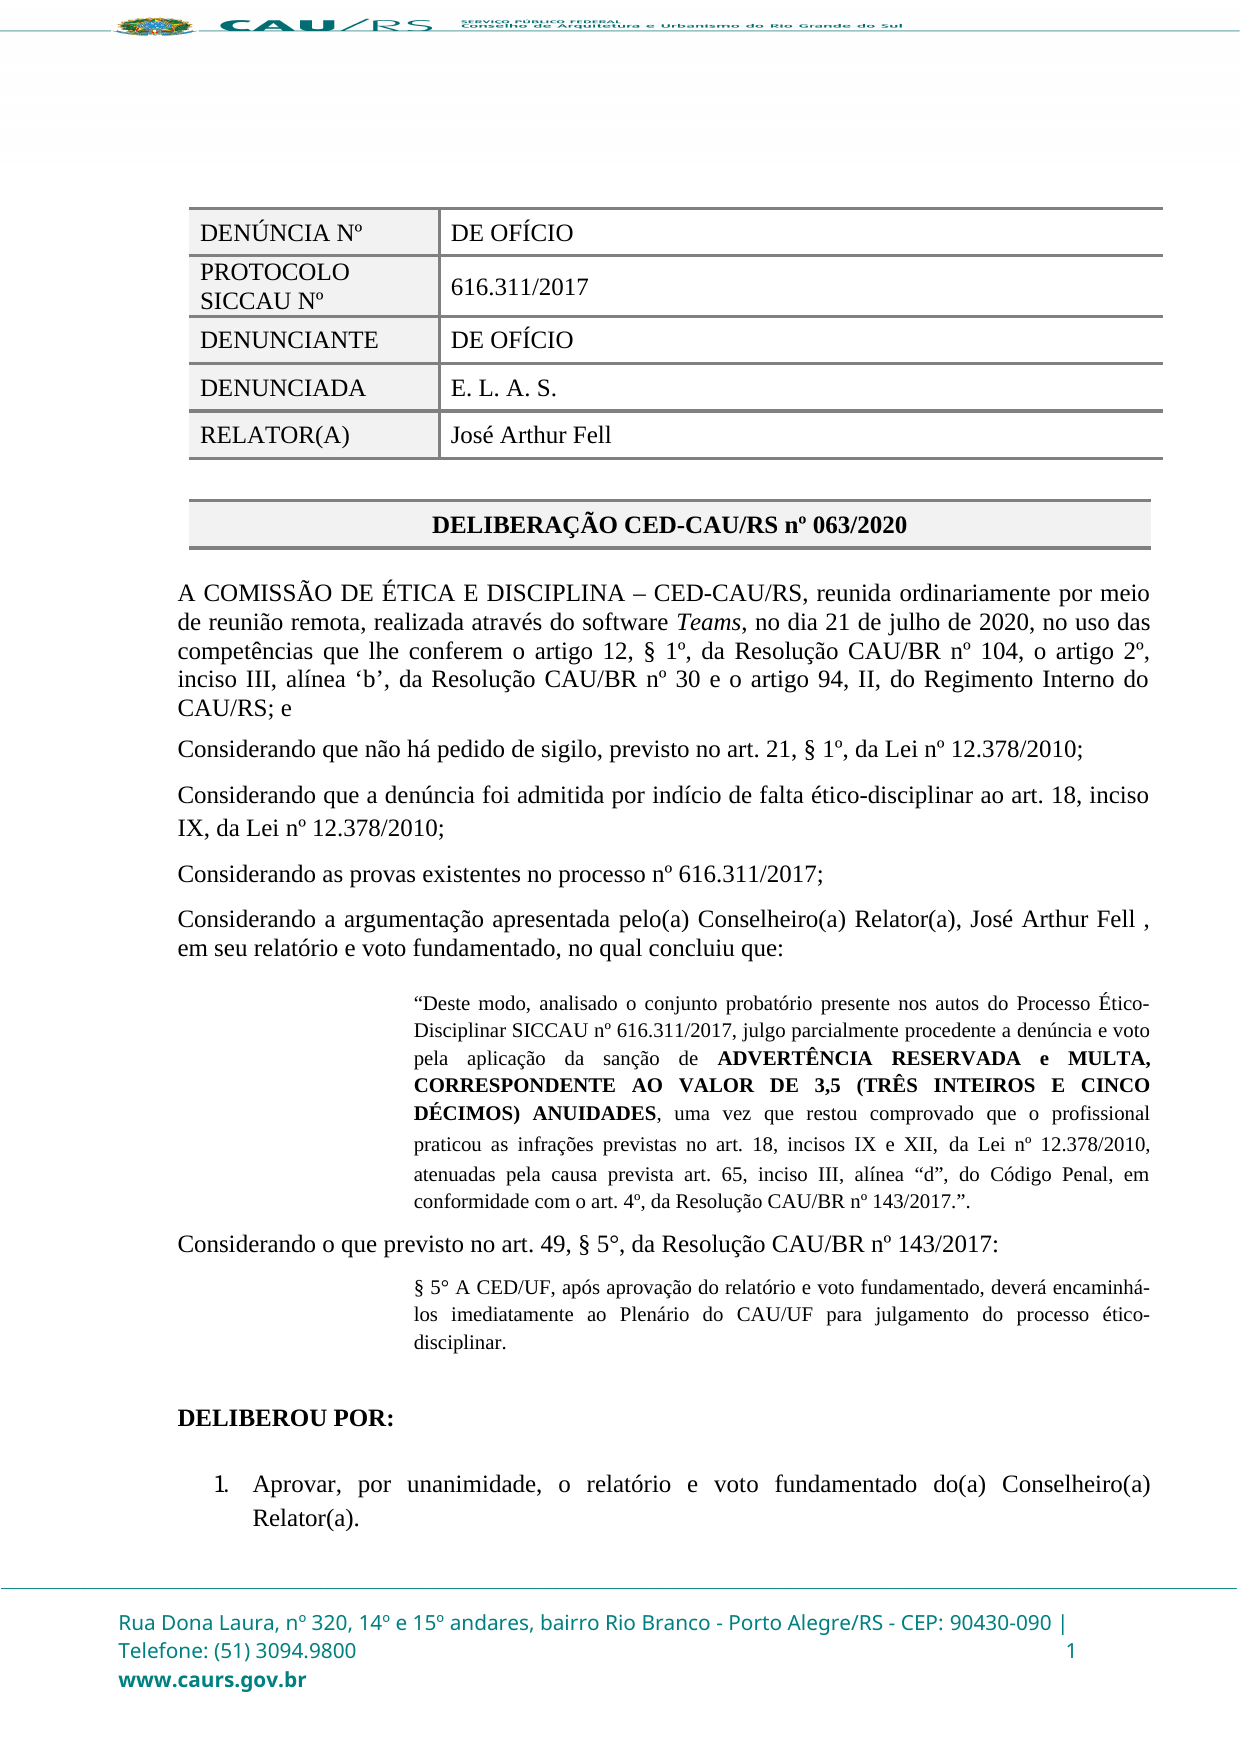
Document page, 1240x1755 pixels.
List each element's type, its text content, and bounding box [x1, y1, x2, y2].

text Considerando que a denúncia foi admitida por indício de falta ético-disciplinar ao art. 18, inciso IX, da Lei nº 12.378/2010; [177, 780, 1151, 842]
table_cell 616.311/2017 [441, 257, 1163, 315]
text Considerando que não há pedido de sigilo, previsto no art. 21, § 1º, da Lei nº 12.378/2010; [177, 734, 1151, 763]
table_cell DENUNCIADA [189, 365, 438, 409]
table_header DE OFÍCIO [441, 210, 1163, 254]
table_cell José Arthur Fell [441, 413, 1163, 457]
table_header DENÚNCIA Nº [189, 210, 438, 254]
list Aprovar, por unanimidade, o relatório e voto fundamentado do(a) Conselheiro(a) Relator(a). [215, 1469, 1151, 1532]
text Considerando a argumentação apresentada pelo(a) Conselheiro(a) Relator(a), José Arthur Fell , em seu relatório e voto fundamentado, no qual concluiu que: [177, 904, 1151, 962]
text Considerando as provas existentes no processo nº 616.311/2017; [177, 859, 1151, 887]
text § 5° A CED/UF, após aprovação do relatório e voto fundamentado, deverá encaminhá-los imediatamente ao Plenário do CAU/UF para julgamento do processo ético-disciplinar. [413, 1275, 1151, 1354]
text “Deste modo, analisado o conjunto probatório presente nos autos do Processo Ético-Disciplinar SICCAU nº 616.311/2017, julgo parcialmente procedente a denúncia e voto pela aplicação da sanção de ADVERTÊNCIA RESERVADA e MULTA, CORRESPONDENTE AO VALOR DE 3,5 (TRÊS INTEIROS E CINCO DÉCIMOS) ANUIDADES, uma vez que restou comprovado que o profissional praticou as infrações previstas no art. 18, incisos IX e XII, da Lei nº 12.378/2010, atenuadas pela causa prevista art. 65, inciso III, alínea “d”, do Código Penal, em conformidade com o art. 4º, da Resolução CAU/BR nº 143/2017.”. [413, 990, 1151, 1213]
table_cell DE OFÍCIO [441, 318, 1163, 362]
table_cell DENUNCIANTE [189, 318, 438, 362]
text DELIBEROU POR: [177, 1403, 1151, 1432]
text A COMISSÃO DE ÉTICA E DISCIPLINA – CED-CAU/RS, reunida ordinariamente por meio de reunião remota, realizada através do software Teams, no dia 21 de julho de 2020, no uso das competências que lhe conferem o artigo 12, § 1º, da Resolução CAU/BR nº 104, o artigo 2º, inciso III, alínea ‘b’, da Resolução CAU/BR nº 30 e o artigo 94, II, do Regimento Interno do CAU/RS; e [177, 578, 1151, 722]
table_cell RELATOR(A) [189, 413, 438, 457]
table_cell E. L. A. S. [441, 365, 1163, 409]
table_cell PROTOCOLO SICCAU Nº [189, 257, 438, 315]
table_header DELIBERAÇÃO CED-CAU/RS nº 063/2020 [189, 502, 1151, 546]
text Considerando o que previsto no art. 49, § 5°, da Resolução CAU/BR nº 143/2017: [177, 1229, 1151, 1258]
